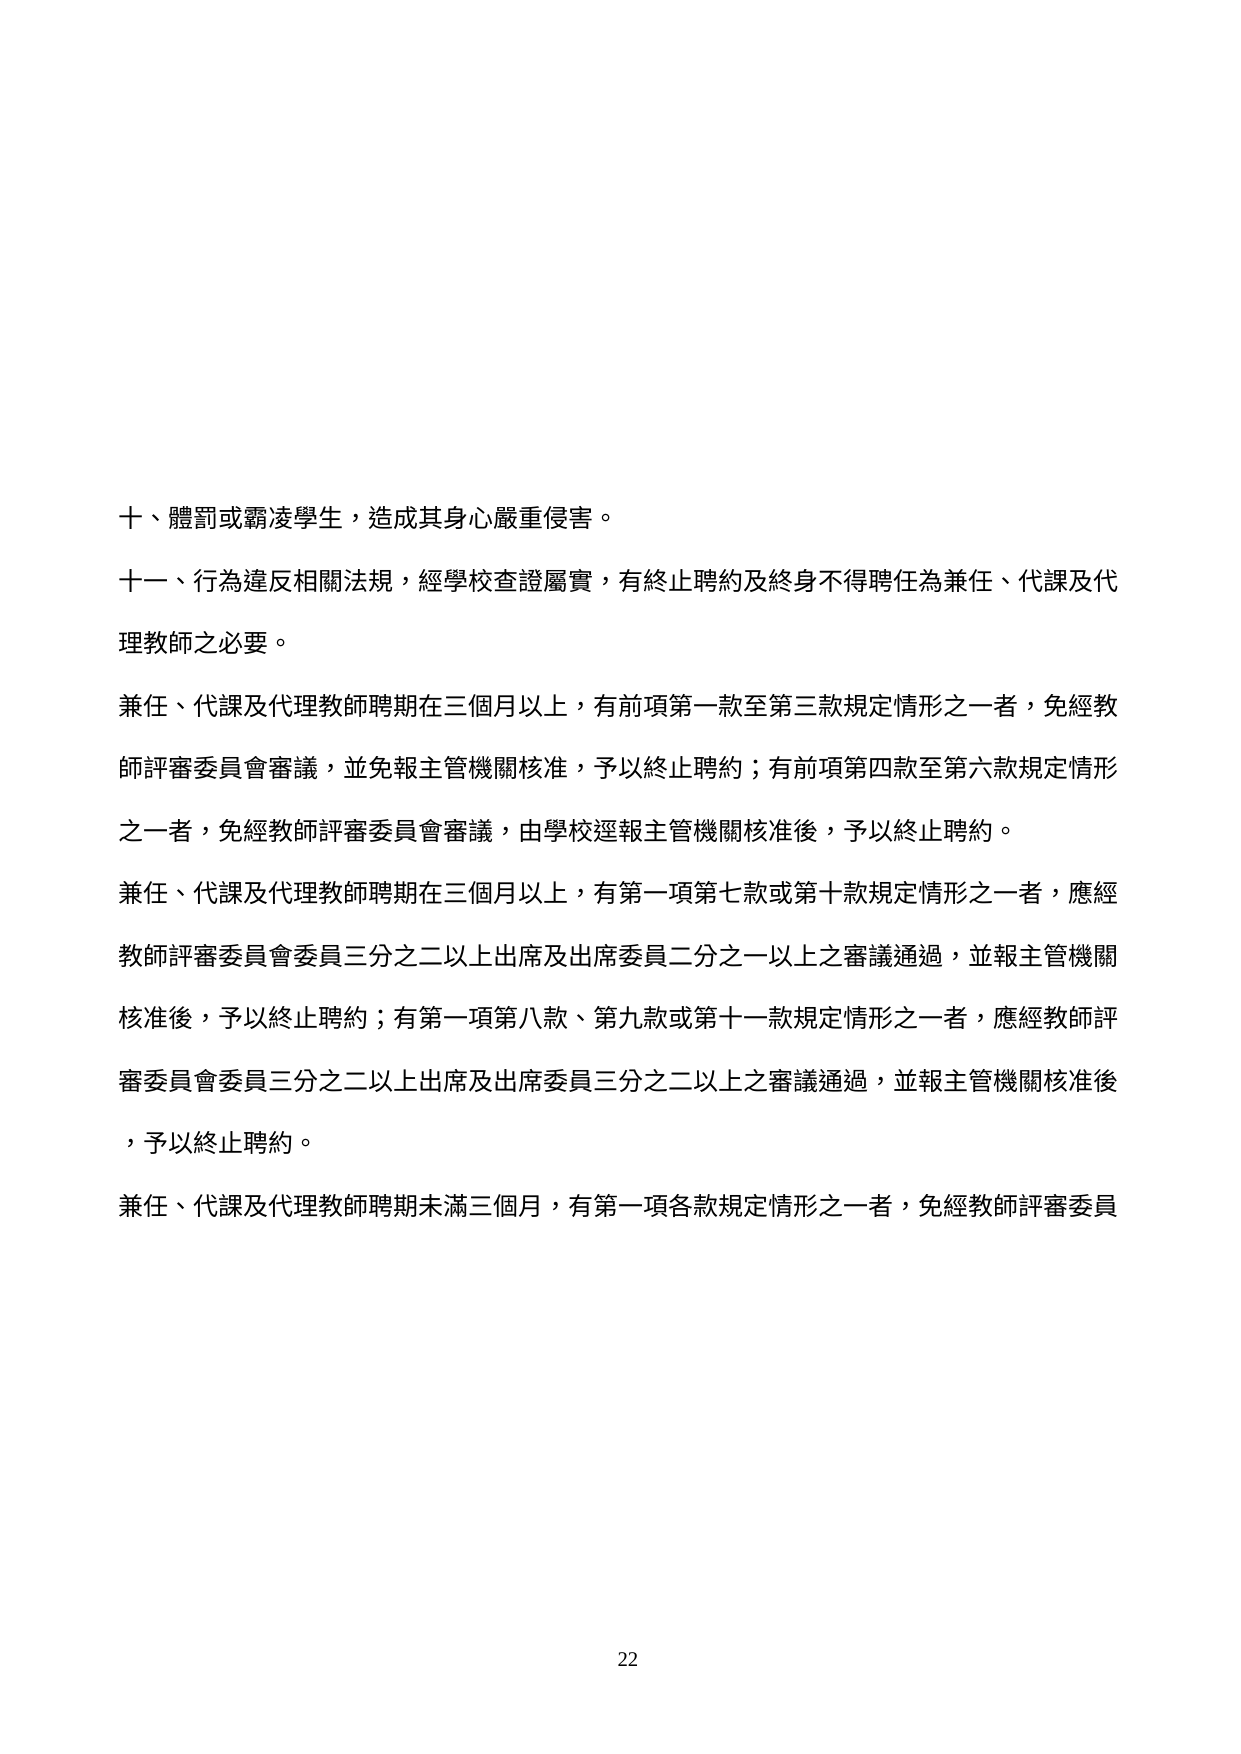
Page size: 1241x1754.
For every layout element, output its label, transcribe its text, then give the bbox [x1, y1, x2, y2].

text 十、體罰或霸凌學生，造成其身心嚴重侵害。 [118, 478, 1137, 540]
text ，予以終止聘約。 [118, 1103, 1137, 1165]
text 兼任、代課及代理教師聘期未滿三個月，有第一項各款規定情形之一者，免經教師評審委員 [118, 1165, 1137, 1228]
text 兼任、代課及代理教師聘期在三個月以上，有前項第一款至第三款規定情形之一者，免經教師評審委員會審議，並免報主管機關核准，予以終止聘約；有前項第四款至第六款規定情形之一者，免經教師評審委員會審議，由學校逕報主管機關核准後，予以終止聘約。 [118, 665, 1137, 853]
text 兼任、代課及代理教師聘期在三個月以上，有第一項第七款或第十款規定情形之一者，應經教師評審委員會委員三分之二以上出席及出席委員二分之一以上之審議通過，並報主管機關核准後，予以終止聘約；有第一項第八款、第九款或第十一款規定情形之一者，應經教師評審委員會委員三分之二以上出席及出席委員三分之二以上之審議通過，並報主管機關核准後 [118, 853, 1137, 1103]
text 十一、行為違反相關法規，經學校查證屬實，有終止聘約及終身不得聘任為兼任、代課及代理教師之必要。 [118, 540, 1137, 665]
